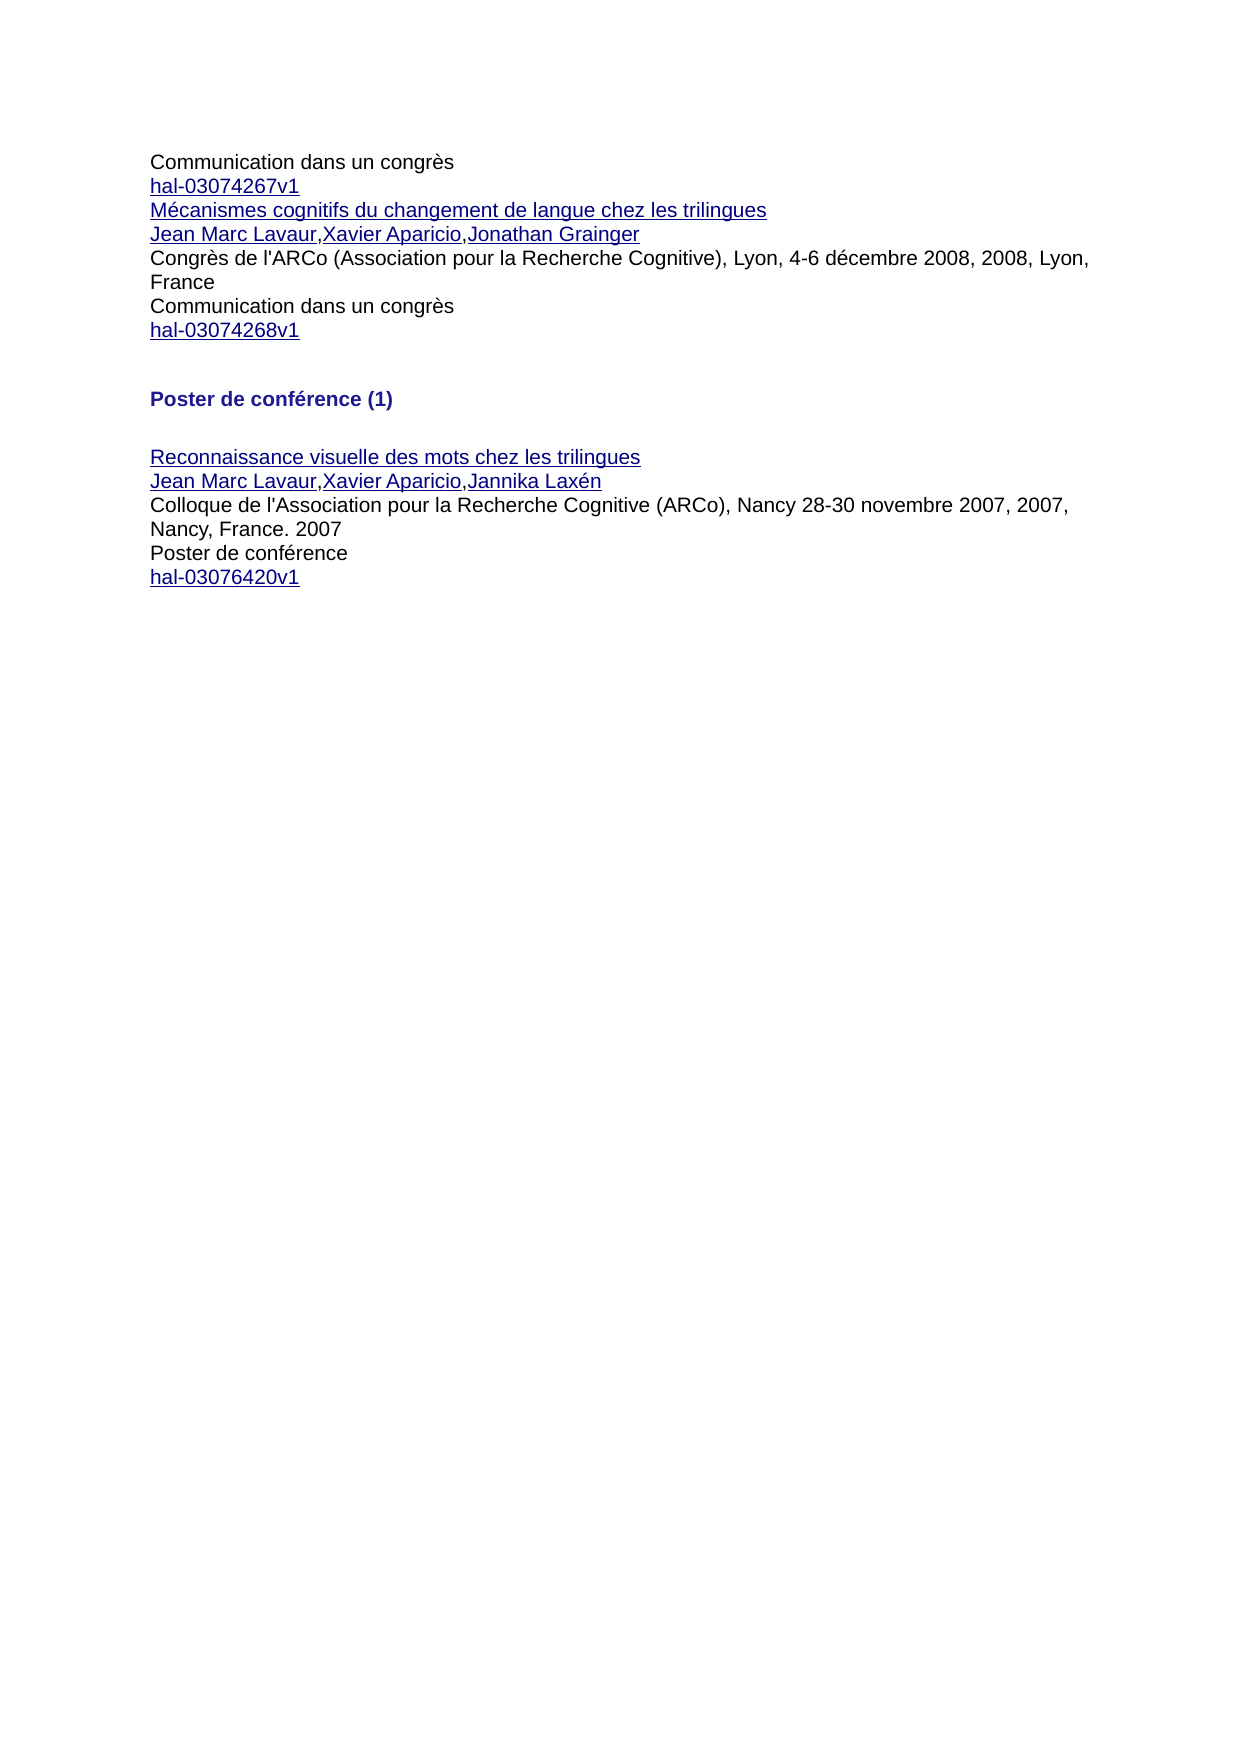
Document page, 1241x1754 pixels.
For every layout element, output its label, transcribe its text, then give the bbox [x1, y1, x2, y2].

table_cell Mécanismes cognitifs du changement de langue chez les trilingues Jean Marc Lavaur,Xavier Aparicio,Jonathan Grainger Congrès de l'ARCo (Association pour la Recherche Cognitive), Lyon, 4-6 décembre 2008, 2008, Lyon, France Communication dans un congrès hal-03074268v1 [150, 198, 1090, 342]
table_cell Communication dans un congrès hal-03074267v1 [150, 150, 1090, 198]
table_header Reconnaissance visuelle des mots chez les trilingues Jean Marc Lavaur,Xavier Aparicio,Jannika Laxén Colloque de l'Association pour la Recherche Cognitive (ARCo), Nancy 28-30 novembre 2007, 2007, Nancy, France. 2007 Poster de conférence hal-03076420v1 [150, 445, 1090, 588]
subtitle Poster de conférence (1) [150, 386, 1090, 410]
